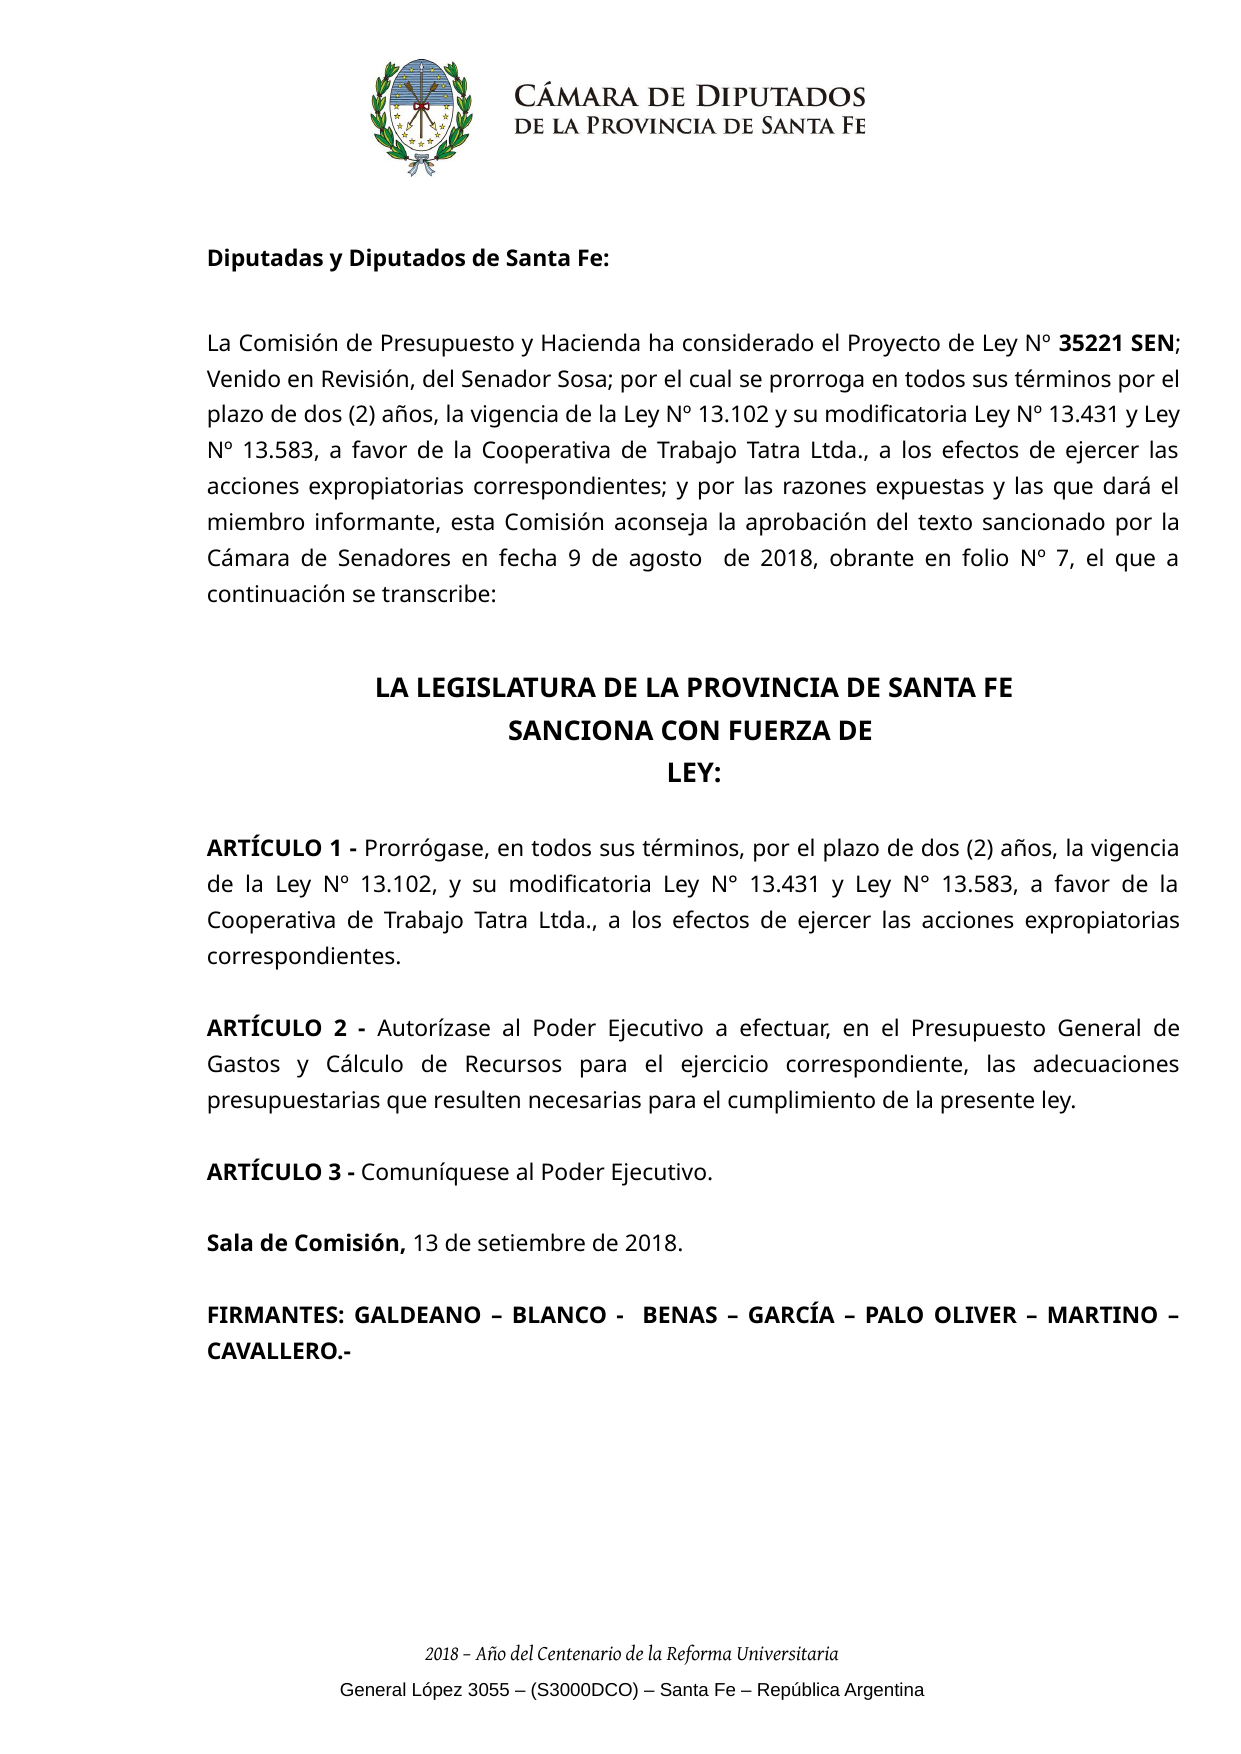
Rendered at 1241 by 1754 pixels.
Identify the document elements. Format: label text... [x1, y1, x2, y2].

picture [370, 59, 866, 181]
text SANCIONA CON FUERZA DE [207, 711, 1181, 748]
text LA LEGISLATURA DE LA PROVINCIA DE SANTA FE [207, 669, 1181, 706]
text La Comisión de Presupuesto y Hacienda ha considerado el Proyecto de Ley Nº 35221 SEN; Venido en Revisión, del Senador Sosa; por el cual se prorroga en todos sus términos por el plazo de dos (2) años, la vigencia de la Ley Nº 13.102 y su modificatoria Ley Nº 13.431 y Ley Nº 13.583, a favor de la Cooperativa de Trabajo Tatra Ltda., a los efectos de ejercer las acciones expropiatorias correspondientes; y por las razones expuestas y las que dará el miembro informante, esta Comisión aconseja la aprobación del texto sancionado por la Cámara de Senadores en fecha 9 de agosto de 2018, obrante en folio Nº 7, el que a continuación se transcribe: [207, 327, 1181, 609]
text ARTÍCULO 1 - Prorrógase, en todos sus términos, por el plazo de dos (2) años, la vigencia de la Ley Nº 13.102, y su modificatoria Ley N° 13.431 y Ley N° 13.583, a favor de la Cooperativa de Trabajo Tatra Ltda., a los efectos de ejercer las acciones expropiatorias correspondientes. [207, 832, 1181, 971]
text FIRMANTES: GALDEANO – BLANCO - BENAS – GARCÍA – PALO OLIVER – MARTINO – CAVALLERO.- [207, 1299, 1181, 1366]
text Sala de Comisión, 13 de setiembre de 2018. [207, 1227, 1181, 1259]
text ARTÍCULO 3 - Comuníquese al Poder Ejecutivo. [207, 1156, 1181, 1187]
text Diputadas y Diputados de Santa Fe: [207, 242, 1181, 273]
text LEY: [207, 754, 1181, 791]
text ARTÍCULO 2 - Autorízase al Poder Ejecutivo a efectuar, en el Presupuesto General de Gastos y Cálculo de Recursos para el ejercicio correspondiente, las adecuaciones presupuestarias que resulten necesarias para el cumplimiento de la presente ley. [207, 1012, 1181, 1115]
